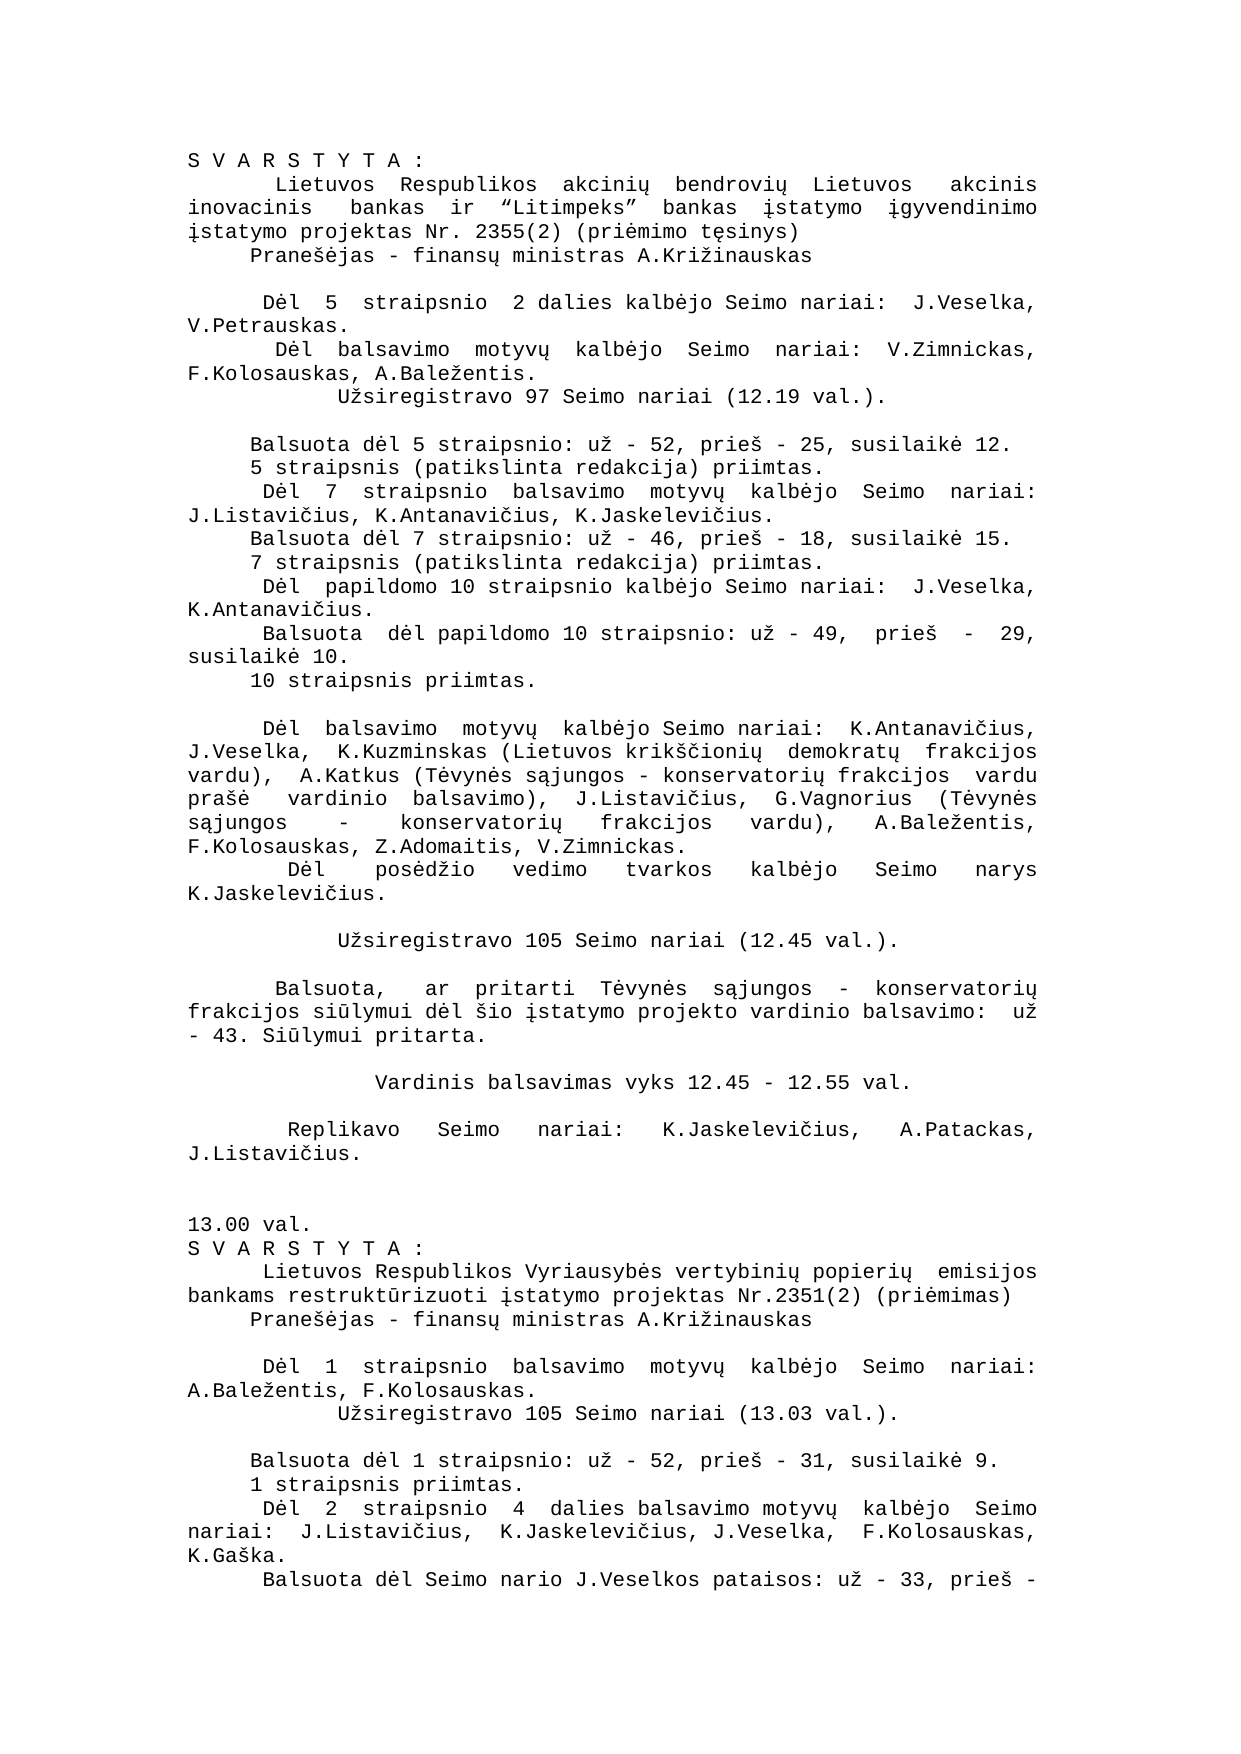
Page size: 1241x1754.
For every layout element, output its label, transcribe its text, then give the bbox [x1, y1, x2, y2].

text Dėl posėdžio vedimo tvarkos kalbėjo Seimo narys [187, 859, 1053, 883]
text Vardinis balsavimas vyks 12.45 - 12.55 val. [187, 1072, 1053, 1096]
text įstatymo projektas Nr. 2355(2) (priėmimo tęsinys) [187, 221, 1053, 244]
text susilaikė 10. [187, 647, 1053, 670]
text Užsiregistravo 105 Seimo nariai (12.45 val.). [187, 930, 1053, 954]
text K.Jaskelevičius. [187, 883, 1053, 907]
text 5 straipsnis (patikslinta redakcija) priimtas. [187, 457, 1053, 481]
text sąjungos - konservatorių frakcijos vardu), A.Baležentis, [187, 812, 1053, 836]
text - 43. Siūlymui pritarta. [187, 1025, 1053, 1048]
text Dėl balsavimo motyvų kalbėjo Seimo nariai: K.Antanavičius, [187, 717, 1053, 741]
text Balsuota dėl 1 straipsnio: už - 52, prieš - 31, susilaikė 9. [187, 1451, 1053, 1474]
text Pranešėjas - finansų ministras A.Križinauskas [187, 1309, 1053, 1332]
text Replikavo Seimo nariai: K.Jaskelevičius, A.Patackas, [187, 1119, 1053, 1143]
text Balsuota, ar pritarti Tėvynės sąjungos - konservatorių [187, 978, 1053, 1001]
text Balsuota dėl 5 straipsnio: už - 52, prieš - 25, susilaikė 12. [187, 434, 1053, 457]
text Dėl 1 straipsnio balsavimo motyvų kalbėjo Seimo nariai: [187, 1356, 1053, 1379]
text F.Kolosauskas, Z.Adomaitis, V.Zimnickas. [187, 836, 1053, 859]
text frakcijos siūlymui dėl šio įstatymo projekto vardinio balsavimo: už [187, 1001, 1053, 1025]
text Dėl 2 straipsnio 4 dalies balsavimo motyvų kalbėjo Seimo [187, 1498, 1053, 1521]
text J.Listavičius, K.Antanavičius, K.Jaskelevičius. [187, 505, 1053, 528]
text Balsuota dėl papildomo 10 straipsnio: už - 49, prieš - 29, [187, 623, 1053, 647]
text V.Petrauskas. [187, 316, 1053, 339]
text 10 straipsnis priimtas. [187, 670, 1053, 694]
text nariai: J.Listavičius, K.Jaskelevičius, J.Veselka, F.Kolosauskas, [187, 1521, 1053, 1545]
text Lietuvos Respublikos akcinių bendrovių Lietuvos akcinis [187, 174, 1053, 197]
text K.Gaška. [187, 1545, 1053, 1569]
text J.Veselka, K.Kuzminskas (Lietuvos krikščionių demokratų frakcijos [187, 741, 1053, 765]
text Dėl 7 straipsnio balsavimo motyvų kalbėjo Seimo nariai: [187, 481, 1053, 505]
text Balsuota dėl 7 straipsnio: už - 46, prieš - 18, susilaikė 15. [187, 528, 1053, 552]
text inovacinis bankas ir “Litimpeks” bankas įstatymo įgyvendinimo [187, 197, 1053, 221]
text J.Listavičius. [187, 1143, 1053, 1167]
text vardu), A.Katkus (Tėvynės sąjungos - konservatorių frakcijos vardu [187, 765, 1053, 788]
text 1 straipsnis priimtas. [187, 1474, 1053, 1498]
text Dėl 5 straipsnio 2 dalies kalbėjo Seimo nariai: J.Veselka, [187, 292, 1053, 316]
text Užsiregistravo 105 Seimo nariai (13.03 val.). [187, 1403, 1053, 1427]
text Pranešėjas - finansų ministras A.Križinauskas [187, 244, 1053, 268]
text Lietuvos Respublikos Vyriausybės vertybinių popierių emisijos [187, 1261, 1053, 1285]
text 13.00 val. [187, 1214, 1053, 1238]
text F.Kolosauskas, A.Baležentis. [187, 363, 1053, 386]
text A.Baležentis, F.Kolosauskas. [187, 1379, 1053, 1403]
text Dėl papildomo 10 straipsnio kalbėjo Seimo nariai: J.Veselka, [187, 576, 1053, 599]
text prašė vardinio balsavimo), J.Listavičius, G.Vagnorius (Tėvynės [187, 788, 1053, 812]
text S V A R S T Y T A : [187, 150, 1053, 174]
text Užsiregistravo 97 Seimo nariai (12.19 val.). [187, 386, 1053, 410]
text Balsuota dėl Seimo nario J.Veselkos pataisos: už - 33, prieš - [187, 1569, 1053, 1592]
text Dėl balsavimo motyvų kalbėjo Seimo nariai: V.Zimnickas, [187, 339, 1053, 363]
text bankams restruktūrizuoti įstatymo projektas Nr.2351(2) (priėmimas) [187, 1285, 1053, 1309]
text K.Antanavičius. [187, 599, 1053, 623]
text 7 straipsnis (patikslinta redakcija) priimtas. [187, 552, 1053, 576]
text S V A R S T Y T A : [187, 1238, 1053, 1261]
